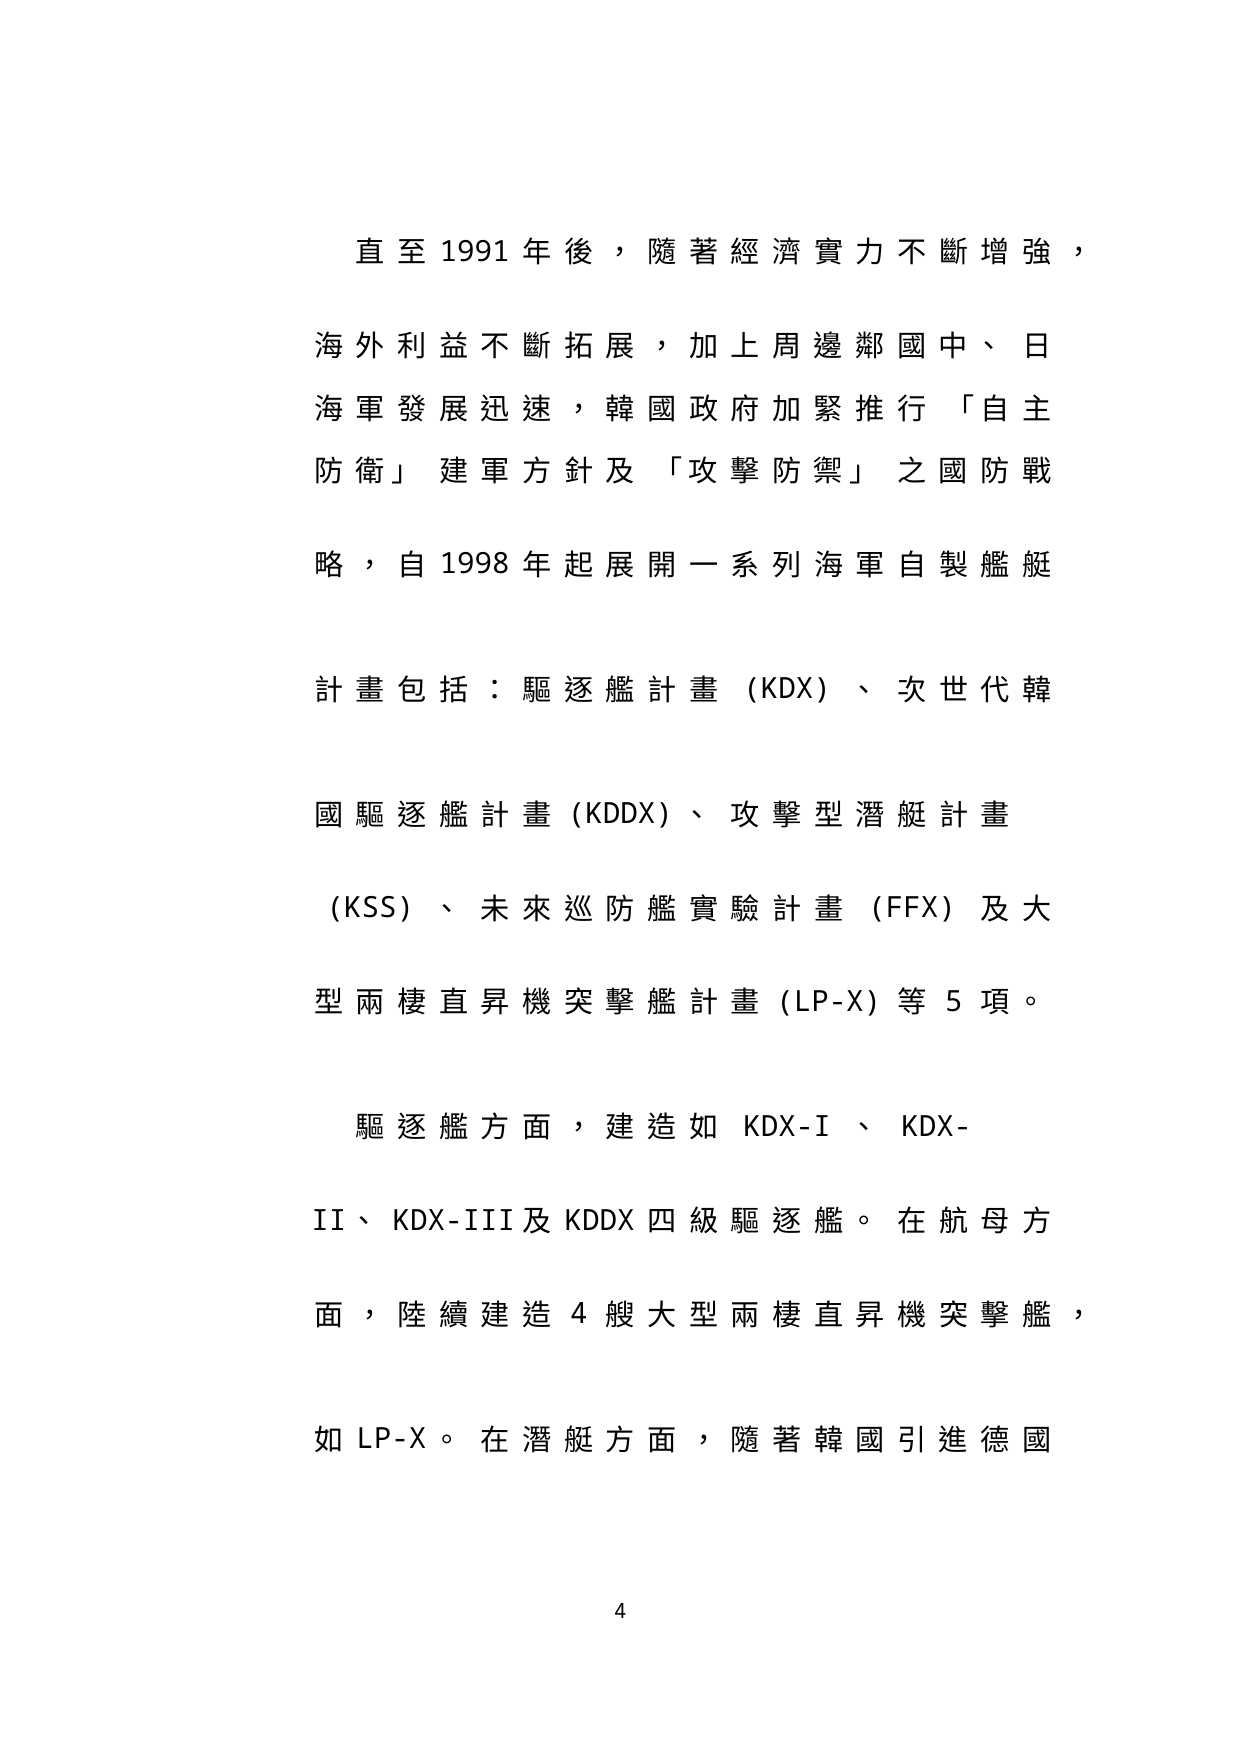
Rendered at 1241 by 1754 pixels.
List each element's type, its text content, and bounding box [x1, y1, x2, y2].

text 驅逐艦方面，建造如KDX-I、KDX-II、KDX-III及KDDX四級驅逐艦。在航母方面，陸續建造4艘大型兩棲直昇機突擊艦，如LP-X。在潛艇方面，隨著韓國引進德國原始209型後，又接連引進德國214型絕氣推進（Air-Independent Propulsion, AIP）技術自行生產潛艇，如KSS-I、KSS-II及KSS-III。在巡防艦方面，接連建造數十艘具有世界先進水準之大型水面艦艇，如FFX-I、FFX-II、FFX-III，韓國海軍歷次主要自製艦艇建造情形(詳表2-1-2)。 [271, 1052, 1058, 1490]
text 直至1991年後，隨著經濟實力不斷增強，海外利益不斷拓展，加上周邊鄰國中、日海軍發展迅速，韓國政府加緊推行「自主防衛」建軍方針及「攻擊防禦」之國防戰略，自1998年起展開一系列海軍自製艦艇計畫包括：驅逐艦計畫(KDX)、次世代韓國驅逐艦計畫(KDDX)、攻擊型潛艇計畫(KSS)、未來巡防艦實驗計畫(FFX)及大型兩棲直昇機突擊艦計畫(LP-X)等5項。 [271, 177, 1058, 1052]
